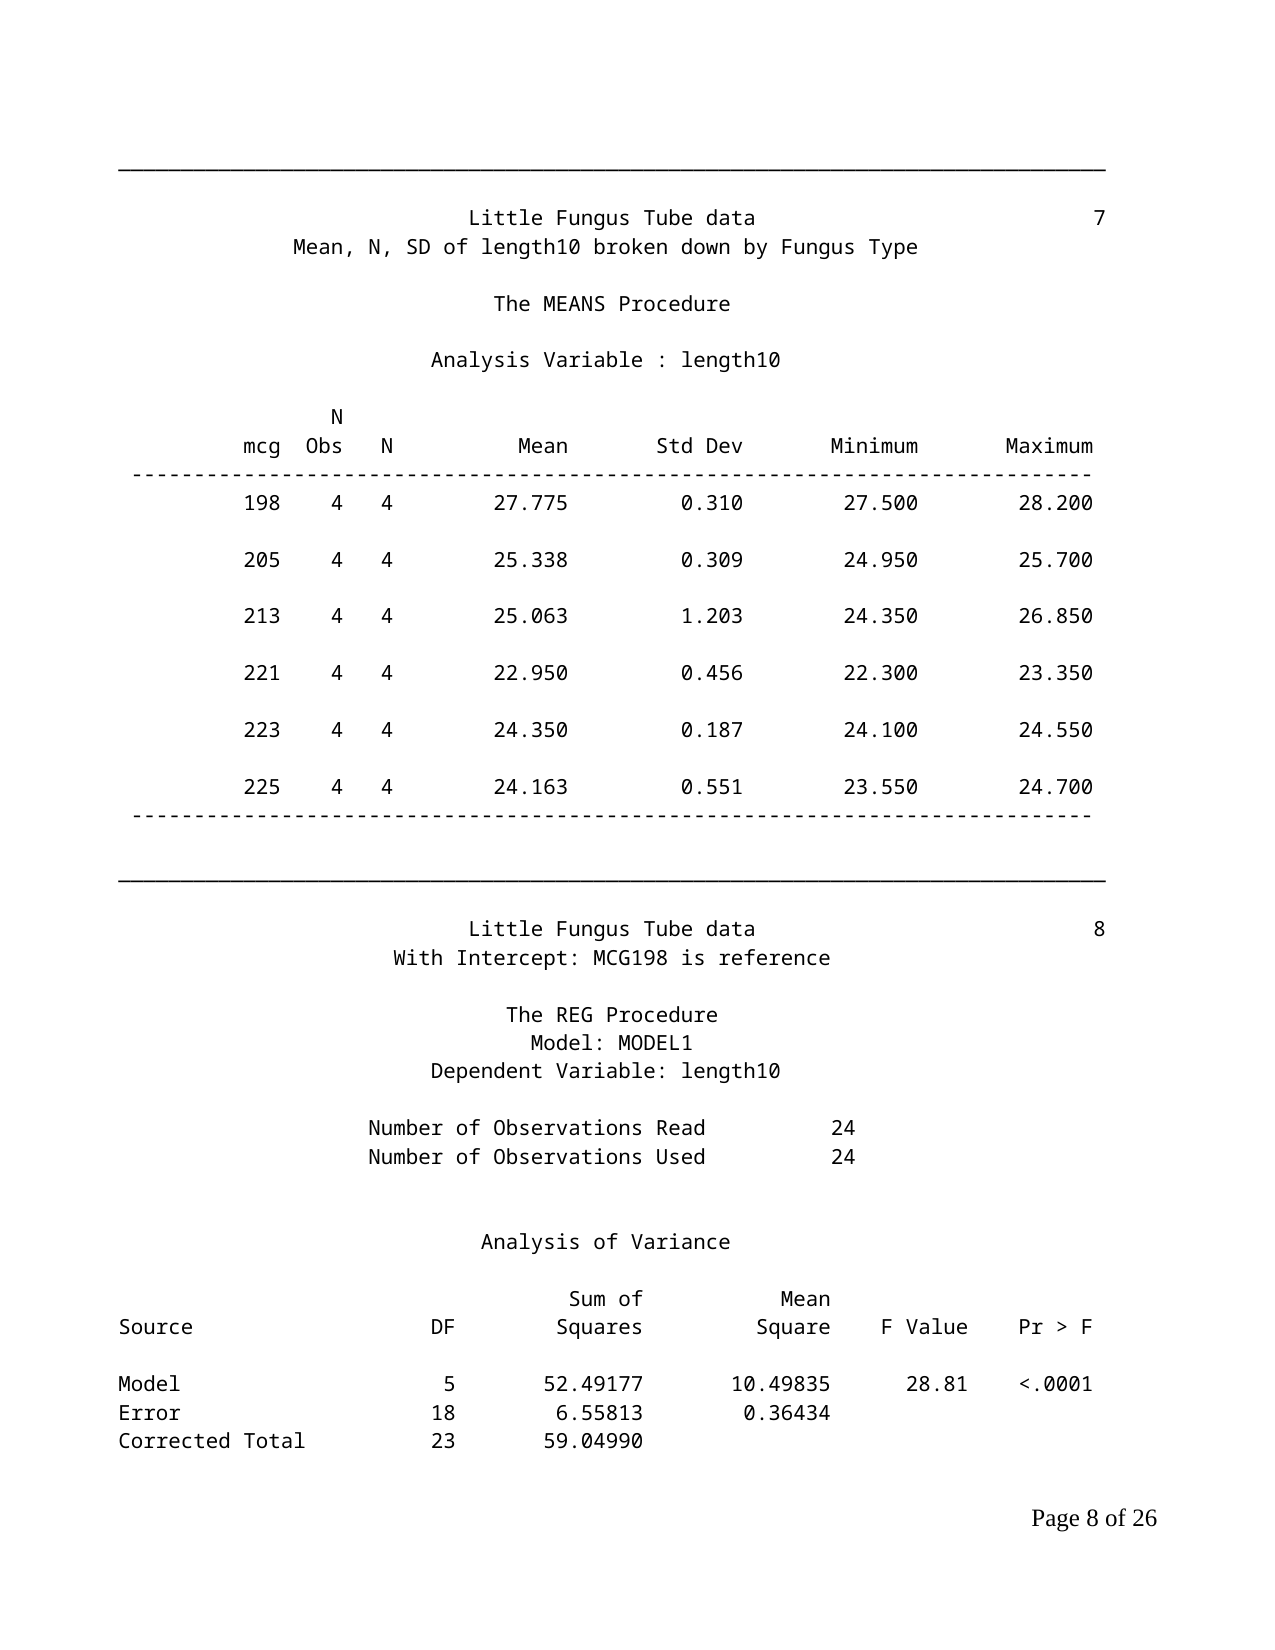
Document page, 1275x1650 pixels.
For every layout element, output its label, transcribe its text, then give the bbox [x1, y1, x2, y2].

text _______________________________________________________________________________ [118, 857, 1160, 886]
text Number of Observations Used 24 [118, 1142, 1160, 1170]
text 223 4 4 24.350 0.187 24.100 24.550 [118, 715, 1160, 744]
text Error 18 6.55813 0.36434 [118, 1398, 1160, 1426]
text Mean, N, SD of length10 broken down by Fungus Type [118, 232, 1160, 260]
text 213 4 4 25.063 1.203 24.350 26.850 [118, 602, 1160, 630]
text Number of Observations Read 24 [118, 1113, 1160, 1142]
text Model 5 52.49177 10.49835 28.81 <.0001 [118, 1369, 1160, 1398]
text Analysis of Variance [118, 1227, 1160, 1256]
text N [118, 402, 1160, 431]
text The MEANS Procedure [118, 289, 1160, 317]
text Analysis Variable : length10 [118, 346, 1160, 374]
text 198 4 4 27.775 0.310 27.500 28.200 [118, 488, 1160, 516]
text 225 4 4 24.163 0.551 23.550 24.700 [118, 772, 1160, 801]
text 205 4 4 25.338 0.309 24.950 25.700 [118, 545, 1160, 573]
text Sum of Mean [118, 1284, 1160, 1312]
text Source DF Squares Square F Value Pr > F [118, 1312, 1160, 1341]
text _______________________________________________________________________________ [118, 147, 1160, 175]
text ----------------------------------------------------------------------------- [118, 801, 1160, 829]
text Model: MODEL1 [118, 1028, 1160, 1057]
text Little Fungus Tube data 7 [118, 203, 1160, 232]
text Little Fungus Tube data 8 [118, 914, 1160, 943]
text Dependent Variable: length10 [118, 1057, 1160, 1085]
text With Intercept: MCG198 is reference [118, 943, 1160, 971]
text The REG Procedure [118, 1000, 1160, 1028]
text 221 4 4 22.950 0.456 22.300 23.350 [118, 658, 1160, 687]
text mcg Obs N Mean Std Dev Minimum Maximum [118, 431, 1160, 459]
text ----------------------------------------------------------------------------- [118, 459, 1160, 488]
text Corrected Total 23 59.04990 [118, 1426, 1160, 1455]
